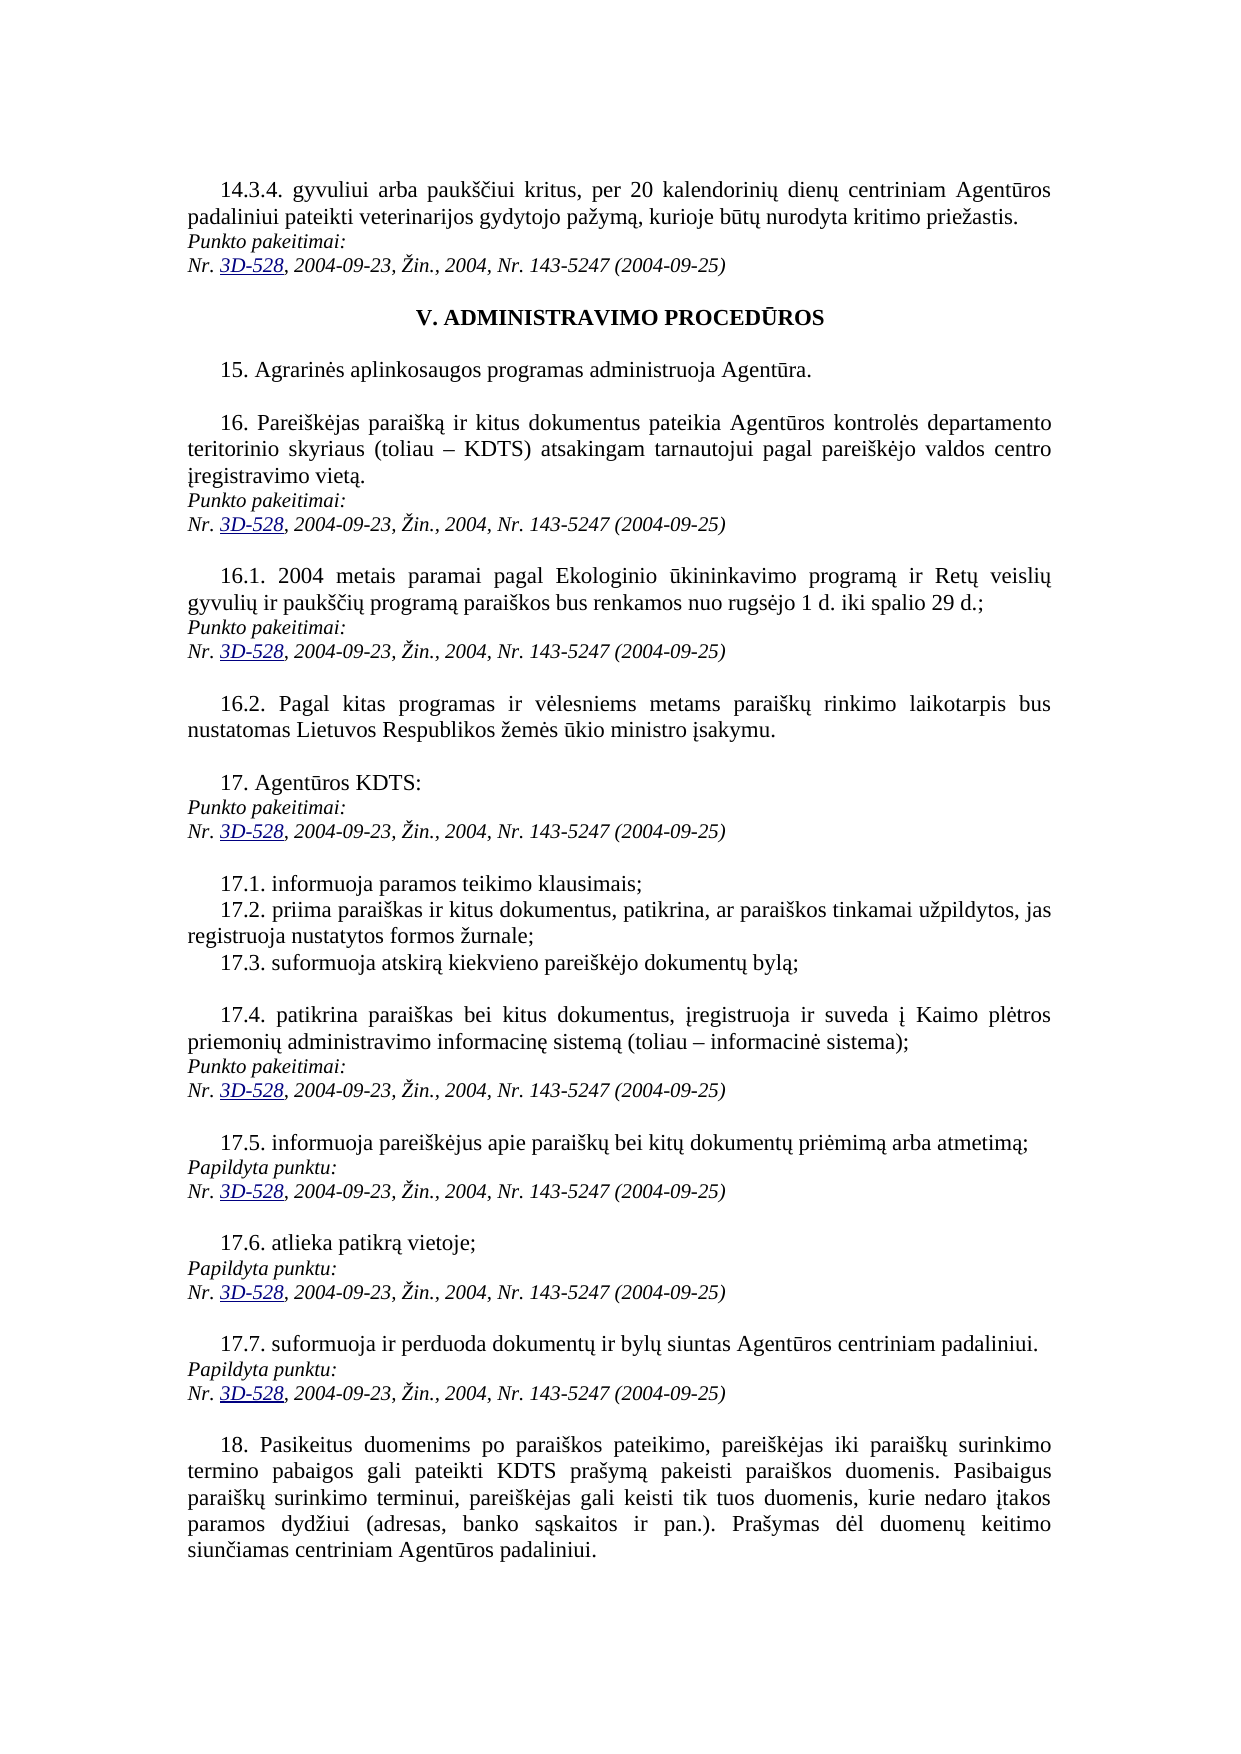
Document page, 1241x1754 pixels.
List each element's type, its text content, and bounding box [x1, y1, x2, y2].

text 14.3.4. gyvuliui arba paukščiui kritus, per 20 kalendorinių dienų centriniam Agentūros padaliniui pateikti veterinarijos gydytojo pažymą, kurioje būtų nurodyta kritimo priežastis. [187, 176, 1053, 229]
text Nr. 3D-528, 2004-09-23, Žin., 2004, Nr. 143-5247 (2004-09-25) [187, 639, 1053, 663]
text 16.1. 2004 metais paramai pagal Ekologinio ūkininkavimo programą ir Retų veislių gyvulių ir paukščių programą paraiškos bus renkamos nuo rugsėjo 1 d. iki spalio 29 d.; [187, 562, 1053, 615]
text Nr. 3D-528, 2004-09-23, Žin., 2004, Nr. 143-5247 (2004-09-25) [187, 1179, 1053, 1203]
text 17.2. priima paraiškas ir kitus dokumentus, patikrina, ar paraiškos tinkamai užpildytos, jas registruoja nustatytos formos žurnale; [187, 896, 1053, 949]
text 18. Pasikeitus duomenims po paraiškos pateikimo, pareiškėjas iki paraiškų surinkimo termino pabaigos gali pateikti KDTS prašymą pakeisti paraiškos duomenis. Pasibaigus paraiškų surinkimo terminui, pareiškėjas gali keisti tik tuos duomenis, kurie nedaro įtakos paramos dydžiui (adresas, banko sąskaitos ir pan.). Prašymas dėl duomenų keitimo siunčiamas centriniam Agentūros padaliniui. [187, 1431, 1053, 1563]
text Punkto pakeitimai: [187, 229, 1053, 253]
text Nr. 3D-528, 2004-09-23, Žin., 2004, Nr. 143-5247 (2004-09-25) [187, 1381, 1053, 1405]
text 17.1. informuoja paramos teikimo klausimais; [187, 869, 1053, 896]
text 17. Agentūros KDTS: [187, 769, 1053, 795]
text 16.2. Pagal kitas programas ir vėlesniems metams paraiškų rinkimo laikotarpis bus nustatomas Lietuvos Respublikos žemės ūkio ministro įsakymu. [187, 690, 1053, 742]
text 17.4. patikrina paraiškas bei kitus dokumentus, įregistruoja ir suveda į Kaimo plėtros priemonių administravimo informacinę sistemą (toliau – informacinė sistema); [187, 1001, 1053, 1054]
text 17.3. suformuoja atskirą kiekvieno pareiškėjo dokumentų bylą; [187, 949, 1053, 975]
text Nr. 3D-528, 2004-09-23, Žin., 2004, Nr. 143-5247 (2004-09-25) [187, 1078, 1053, 1102]
text Punkto pakeitimai: [187, 795, 1053, 819]
text 16. Pareiškėjas paraišką ir kitus dokumentus pateikia Agentūros kontrolės departamento teritorinio skyriaus (toliau – KDTS) atsakingam tarnautojui pagal pareiškėjo valdos centro įregistravimo vietą. [187, 409, 1053, 488]
text Papildyta punktu: [187, 1256, 1053, 1280]
text Nr. 3D-528, 2004-09-23, Žin., 2004, Nr. 143-5247 (2004-09-25) [187, 1280, 1053, 1304]
text Punkto pakeitimai: [187, 488, 1053, 512]
text Punkto pakeitimai: [187, 1054, 1053, 1078]
text 17.5. informuoja pareiškėjus apie paraiškų bei kitų dokumentų priėmimą arba atmetimą; [187, 1128, 1053, 1155]
text Papildyta punktu: [187, 1155, 1053, 1179]
text V. ADMINISTRAVIMO PROCEDŪROS [187, 303, 1053, 330]
text Nr. 3D-528, 2004-09-23, Žin., 2004, Nr. 143-5247 (2004-09-25) [187, 819, 1053, 843]
text 17.6. atlieka patikrą vietoje; [187, 1229, 1053, 1256]
text Papildyta punktu: [187, 1357, 1053, 1381]
text Nr. 3D-528, 2004-09-23, Žin., 2004, Nr. 143-5247 (2004-09-25) [187, 512, 1053, 536]
text Punkto pakeitimai: [187, 615, 1053, 639]
text 15. Agrarinės aplinkosaugos programas administruoja Agentūra. [187, 356, 1053, 383]
text 17.7. suformuoja ir perduoda dokumentų ir bylų siuntas Agentūros centriniam padaliniui. [187, 1330, 1053, 1357]
text Nr. 3D-528, 2004-09-23, Žin., 2004, Nr. 143-5247 (2004-09-25) [187, 253, 1053, 277]
